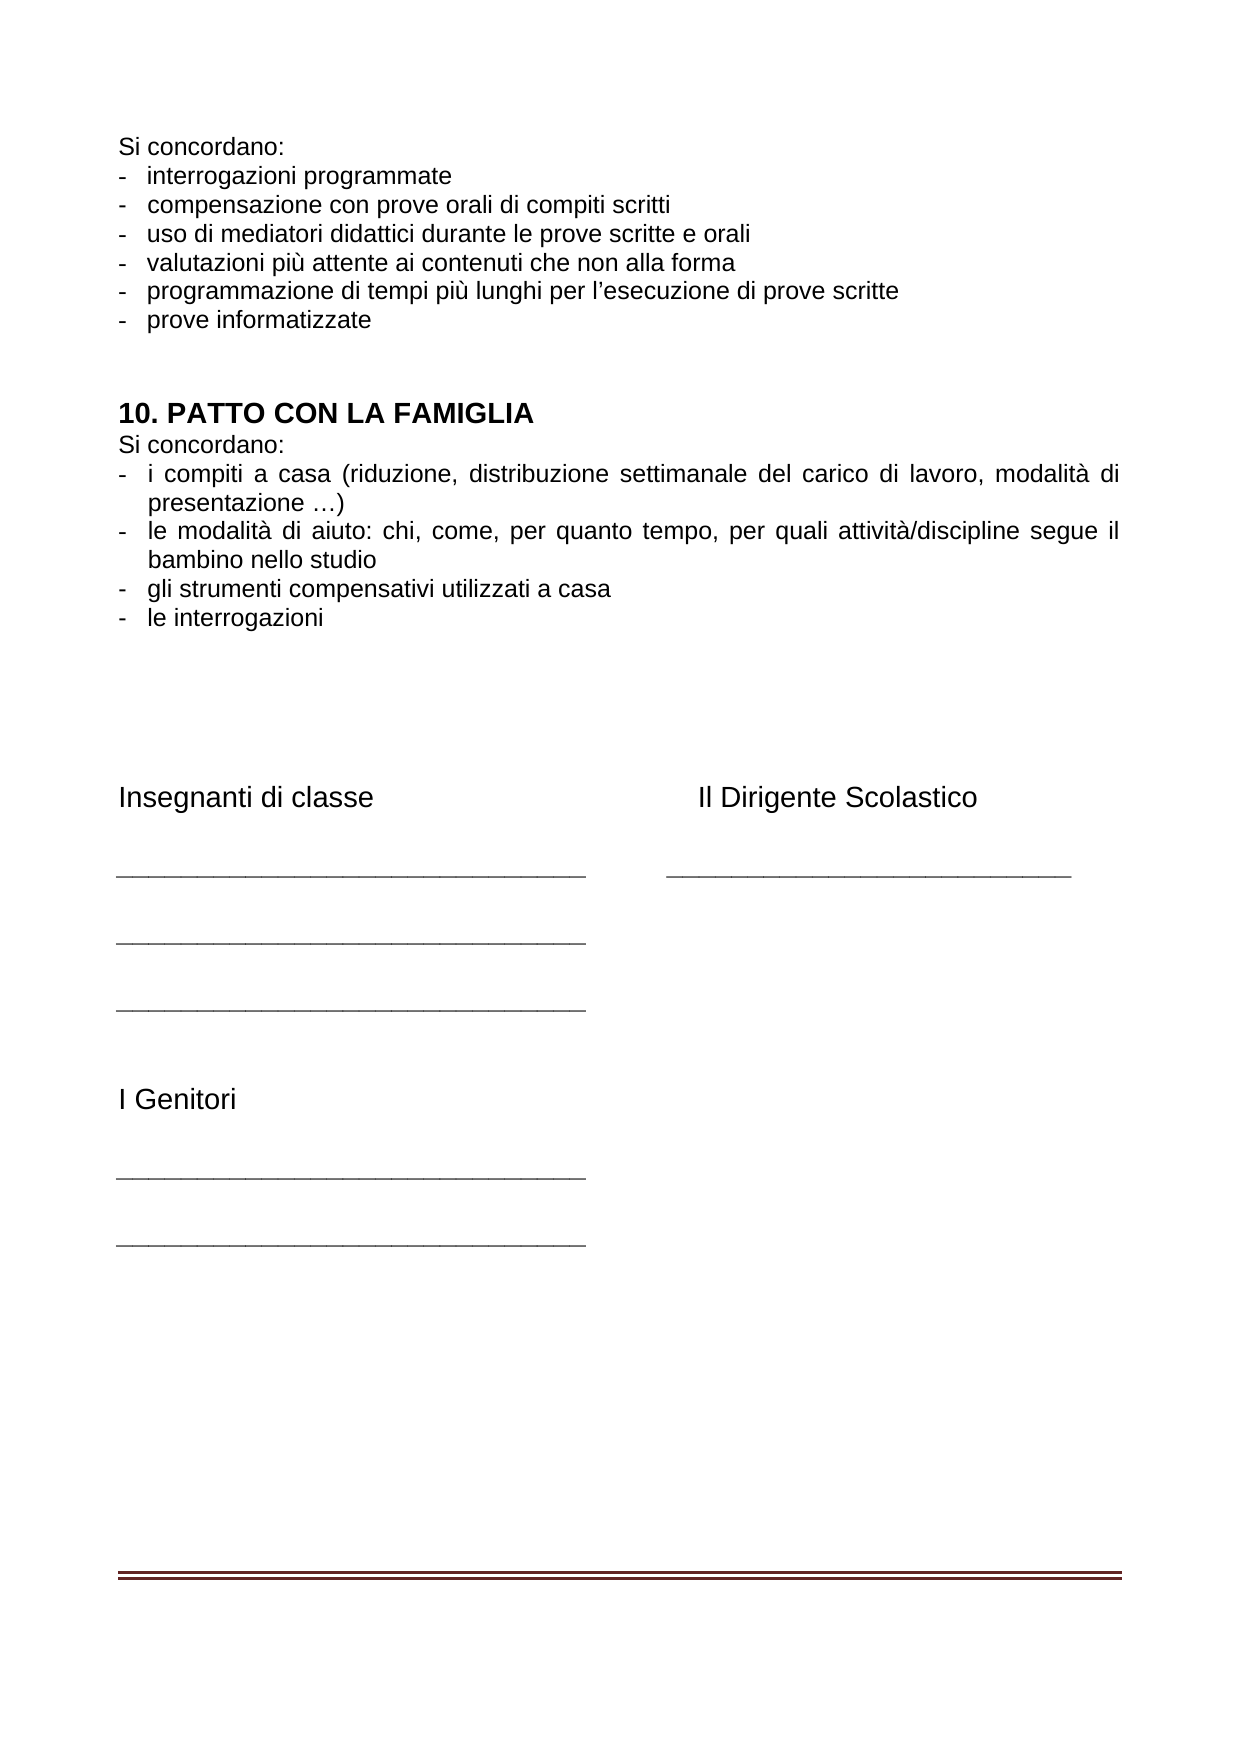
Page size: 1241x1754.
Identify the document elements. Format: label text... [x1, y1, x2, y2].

text _____________________________ _________________________ [118, 847, 1122, 881]
text _____________________________ [118, 1216, 1122, 1249]
text I Genitori [118, 1082, 1122, 1115]
text - le interrogazioni [118, 603, 1122, 631]
text - compensazione con prove orali di compiti scritti [118, 190, 1122, 219]
text - gli strumenti compensativi utilizzati a casa [118, 574, 1122, 603]
list valutazioni più attente ai contenuti che non alla forma [118, 247, 1122, 276]
list prove informatizzate [118, 305, 1122, 334]
list interrogazioni programmate [118, 161, 1122, 190]
list programmazione di tempi più lunghi per l’esecuzione di prove scritte [118, 276, 1122, 305]
text Insegnanti di classe Il Dirigente Scolastico [118, 780, 1122, 813]
text Si concordano: [118, 132, 1122, 161]
list i compiti a casa (riduzione, distribuzione settimanale del carico di lavoro, modalità di presentazione …) [118, 459, 1122, 516]
text 10. PATTO CON LA FAMIGLIA [118, 396, 1122, 430]
text Si concordano: [118, 430, 1122, 459]
text _____________________________ [118, 981, 1122, 1015]
text _____________________________ [118, 1149, 1122, 1182]
text _____________________________ [118, 914, 1122, 948]
list le modalità di aiuto: chi, come, per quanto tempo, per quali attività/discipline segue il bambino nello studio [118, 516, 1122, 574]
list uso di mediatori didattici durante le prove scritte e orali [118, 219, 1122, 247]
